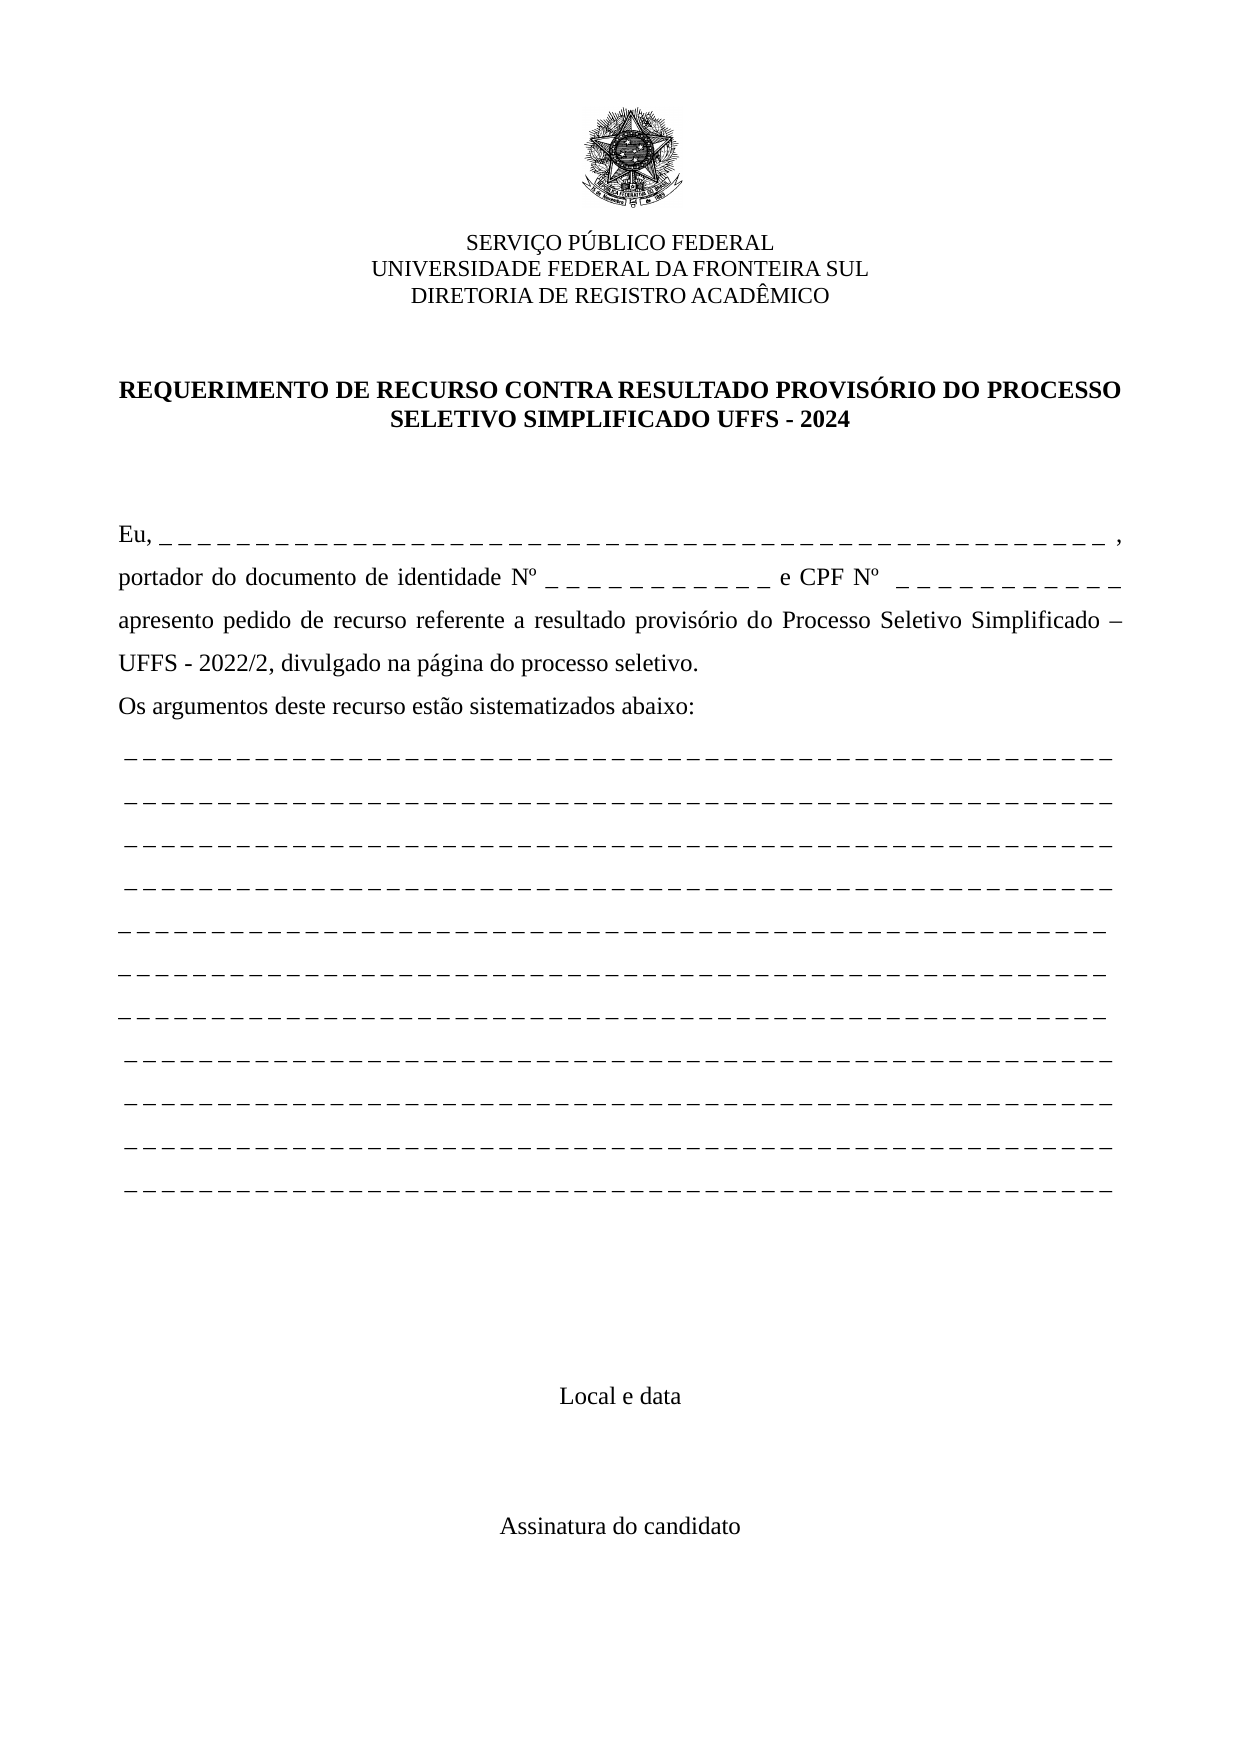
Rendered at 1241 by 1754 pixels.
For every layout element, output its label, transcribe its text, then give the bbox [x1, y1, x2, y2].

text Assinatura do candidato [118, 1511, 1122, 1539]
text _ _ _ _ _ _ _ _ _ _ _ _ _ _ _ _ _ _ _ _ _ _ _ _ _ _ _ _ _ _ _ _ _ _ _ _ _ _ _ _ _ _ _ _ _ _ _ _ _ _ _ _ _ [118, 864, 1122, 893]
text _ _ _ _ _ _ _ _ _ _ _ _ _ _ _ _ _ _ _ _ _ _ _ _ _ _ _ _ _ _ _ _ _ _ _ _ _ _ _ _ _ _ _ _ _ _ _ _ _ _ _ _ _ [118, 993, 1122, 1022]
text _ _ _ _ _ _ _ _ _ _ _ _ _ _ _ _ _ _ _ _ _ _ _ _ _ _ _ _ _ _ _ _ _ _ _ _ _ _ _ _ _ _ _ _ _ _ _ _ _ _ _ _ _ [118, 1123, 1122, 1151]
text _ _ _ _ _ _ _ _ _ _ _ _ _ _ _ _ _ _ _ _ _ _ _ _ _ _ _ _ _ _ _ _ _ _ _ _ _ _ _ _ _ _ _ _ _ _ _ _ _ _ _ _ _ [118, 907, 1122, 936]
text UNIVERSIDADE FEDERAL DA FRONTEIRA SUL [118, 255, 1122, 282]
text _ _ _ _ _ _ _ _ _ _ _ _ _ _ _ _ _ _ _ _ _ _ _ _ _ _ _ _ _ _ _ _ _ _ _ _ _ _ _ _ _ _ _ _ _ _ _ _ _ _ _ _ _ [118, 1036, 1122, 1065]
text _ _ _ _ _ _ _ _ _ _ _ _ _ _ _ _ _ _ _ _ _ _ _ _ _ _ _ _ _ _ _ _ _ _ _ _ _ _ _ _ _ _ _ _ _ _ _ _ _ _ _ _ _ [118, 734, 1122, 763]
text _ _ _ _ _ _ _ _ _ _ _ _ _ _ _ _ _ _ _ _ _ _ _ _ _ _ _ _ _ _ _ _ _ _ _ _ _ _ _ _ _ _ _ _ _ _ _ _ _ _ _ _ _ [118, 778, 1122, 806]
text Local e data [118, 1381, 1122, 1410]
text _ _ _ _ _ _ _ _ _ _ _ _ _ _ _ _ _ _ _ _ _ _ _ _ _ _ _ _ _ _ _ _ _ _ _ _ _ _ _ _ _ _ _ _ _ _ _ _ _ _ _ _ _ [118, 1166, 1122, 1194]
text DIRETORIA DE REGISTRO ACADÊMICO [118, 282, 1122, 308]
text _ _ _ _ _ _ _ _ _ _ _ _ _ _ _ _ _ _ _ _ _ _ _ _ _ _ _ _ _ _ _ _ _ _ _ _ _ _ _ _ _ _ _ _ _ _ _ _ _ _ _ _ _ [118, 1079, 1122, 1108]
text _ _ _ _ _ _ _ _ _ _ _ _ _ _ _ _ _ _ _ _ _ _ _ _ _ _ _ _ _ _ _ _ _ _ _ _ _ _ _ _ _ _ _ _ _ _ _ _ _ _ _ _ _ [118, 821, 1122, 849]
text _ _ _ _ _ _ _ _ _ _ _ _ _ _ _ _ _ _ _ _ _ _ _ _ _ _ _ _ _ _ _ _ _ _ _ _ _ _ _ _ _ _ _ _ _ _ _ _ _ _ _ _ _ [118, 950, 1122, 979]
text Eu, _ _ _ _ _ _ _ _ _ _ _ _ _ _ _ _ _ _ _ _ _ _ _ _ _ _ _ _ _ _ _ _ _ _ _ _ _ _ _ _ _ _ _ _ _ _ _ _ _ , portador do documento de identidade Nº _ _ _ _ _ _ _ _ _ _ _ e CPF Nº _ _ _ _ _ _ _ _ _ _ _ apresento pedido de recurso referente a resultado provisório do Processo Seletivo Simplificado – UFFS - 2022/2, divulgado na página do processo seletivo. [118, 519, 1122, 677]
text SERVIÇO PÚBLICO FEDERAL [118, 229, 1122, 255]
text Os argumentos deste recurso estão sistematizados abaixo: [118, 691, 1122, 720]
text REQUERIMENTO DE RECURSO CONTRA RESULTADO PROVISÓRIO DO PROCESSO SELETIVO SIMPLIFICADO UFFS - 2024 [118, 375, 1122, 433]
